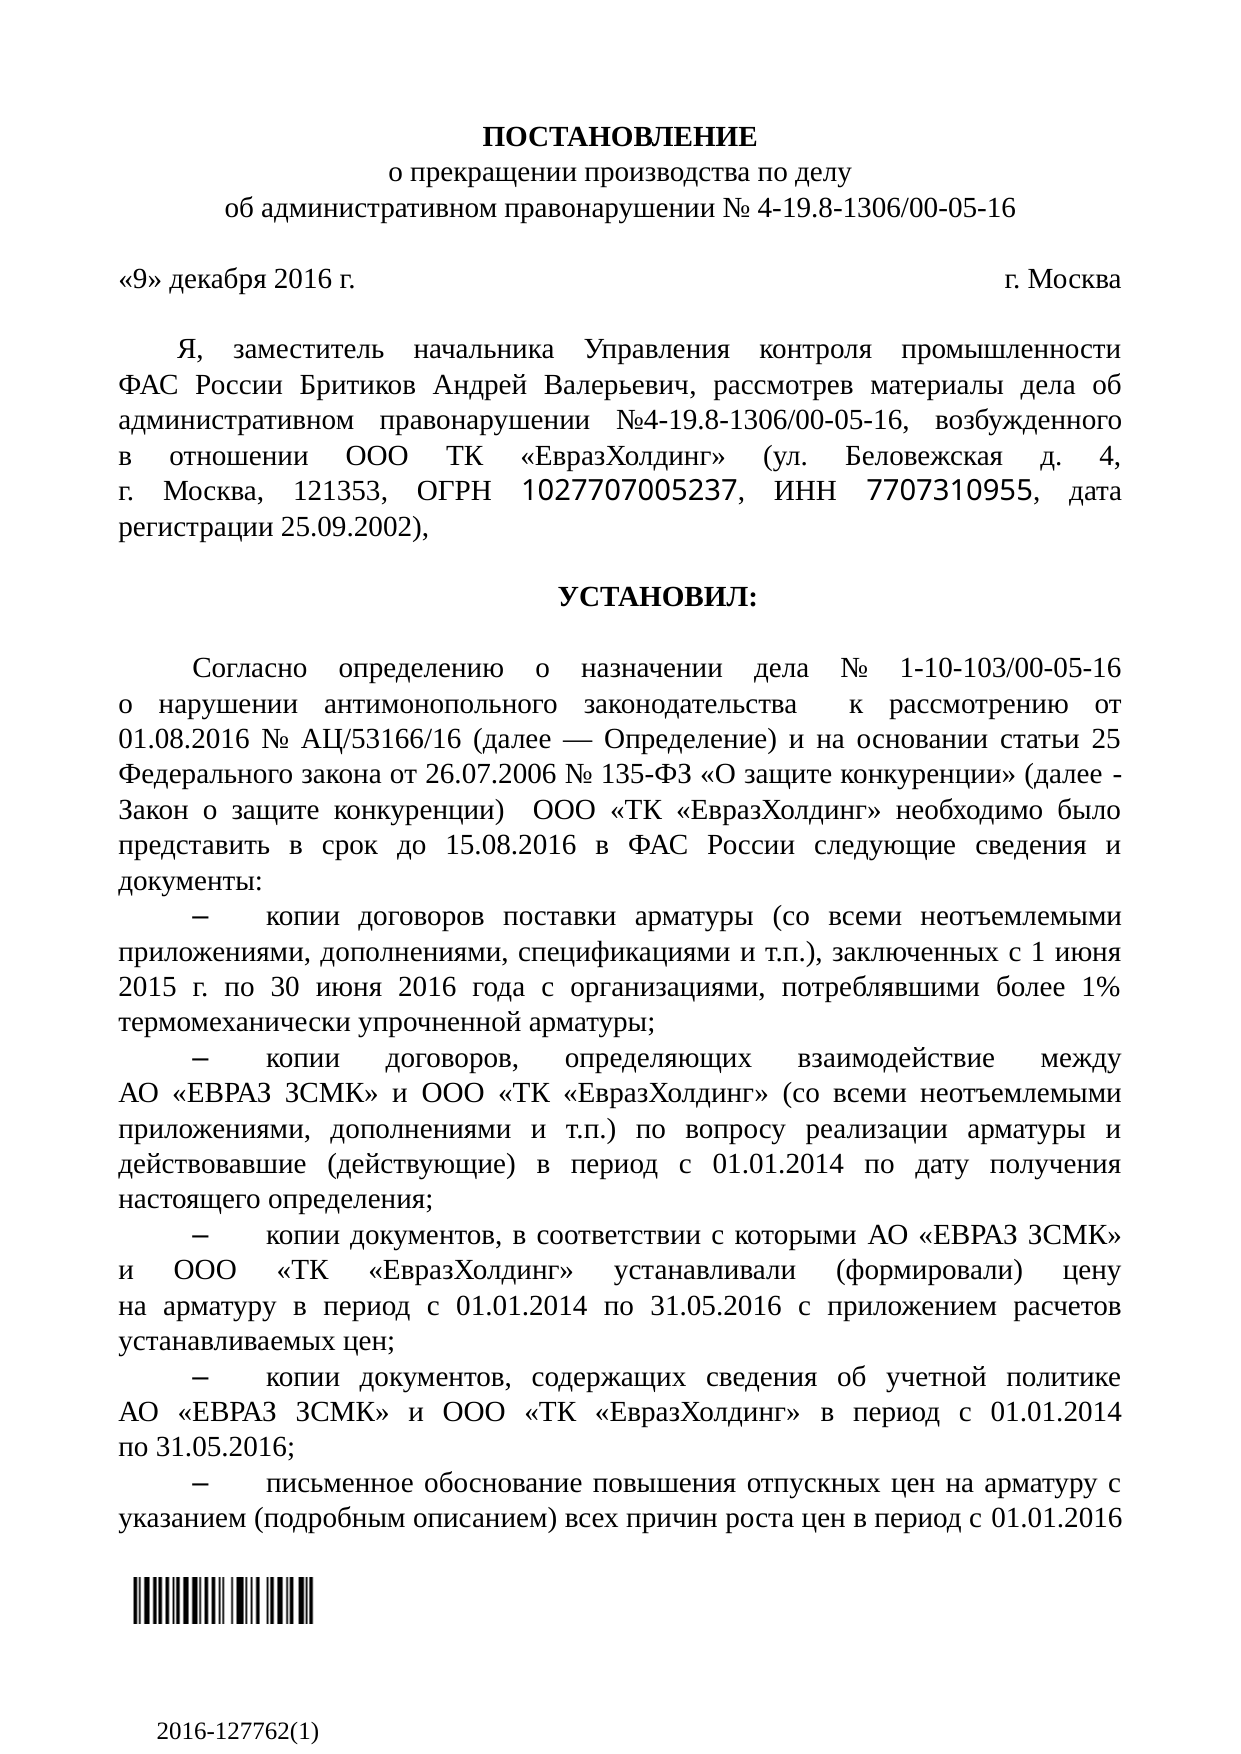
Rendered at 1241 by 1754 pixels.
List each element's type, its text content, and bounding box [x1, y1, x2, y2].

picture [118, 1577, 331, 1624]
text Согласно определению о назначении дела № 1-10-103/00-05-16 о нарушении антимонопольного законодательства к рассмотрению от 01.08.2016 № АЦ/53166/16 (далее — Определение) и на основании статьи 25 Федерального закона от 26.07.2006 № 135-ФЗ «О защите конкуренции» (далее - Закон о защите конкуренции) ООО «ТК «ЕвразХолдинг» необходимо было представить в срок до 15.08.2016 в ФАС России следующие сведения и документы: [118, 649, 1122, 897]
text об административном правонарушении № 4-19.8-1306/00-05-16 [118, 189, 1122, 224]
list УСТАНОВИЛ: [156, 578, 1122, 614]
text «9» декабря 2016 г. г. Москва [118, 260, 1122, 295]
list копии договоров поставки арматуры (со всеми неотъемлемыми приложениями, дополнениями, спецификациями и т.п.), заключенных с 1 июня 2015 г. по 30 июня 2016 года с организациями, потреблявшими более 1% термомеханически упрочненной арматуры; [118, 897, 1122, 1039]
list копии документов, содержащих сведения об учетной политике АО «ЕВРАЗ ЗСМК» и ООО «ТК «ЕвразХолдинг» в период с 01.01.2014 по 31.05.2016; [118, 1358, 1122, 1464]
text ПОСТАНОВЛЕНИЕ [118, 118, 1122, 153]
list копии документов, в соответствии с которыми АО «ЕВРАЗ ЗСМК» и ООО «ТК «ЕвразХолдинг» устанавливали (формировали) цену на арматуру в период с 01.01.2014 по 31.05.2016 с приложением расчетов устанавливаемых цен; [118, 1216, 1122, 1358]
text о прекращении производства по делу [118, 153, 1122, 189]
list письменное обоснование повышения отпускных цен на арматуру с указанием (подробным описанием) всех причин роста цен в период с 01.01.2016 [118, 1464, 1122, 1535]
list копии договоров, определяющих взаимодействие между АО «ЕВРАЗ ЗСМК» и ООО «ТК «ЕвразХолдинг» (со всеми неотъемлемыми приложениями, дополнениями и т.п.) по вопросу реализации арматуры и действовавшие (действующие) в период с 01.01.2014 по дату получения настоящего определения; [118, 1039, 1122, 1216]
text Я, заместитель начальника Управления контроля промышленности ФАС России Бритиков Андрей Валерьевич, рассмотрев материалы дела об административном правонарушении №4-19.8-1306/00-05-16, возбужденного в отношении ООО ТК «ЕвразХолдинг» (ул. Беловежская д. 4, г. Москва, 121353, ОГРН 1027707005237, ИНН 7707310955, дата регистрации 25.09.2002), [118, 331, 1122, 543]
